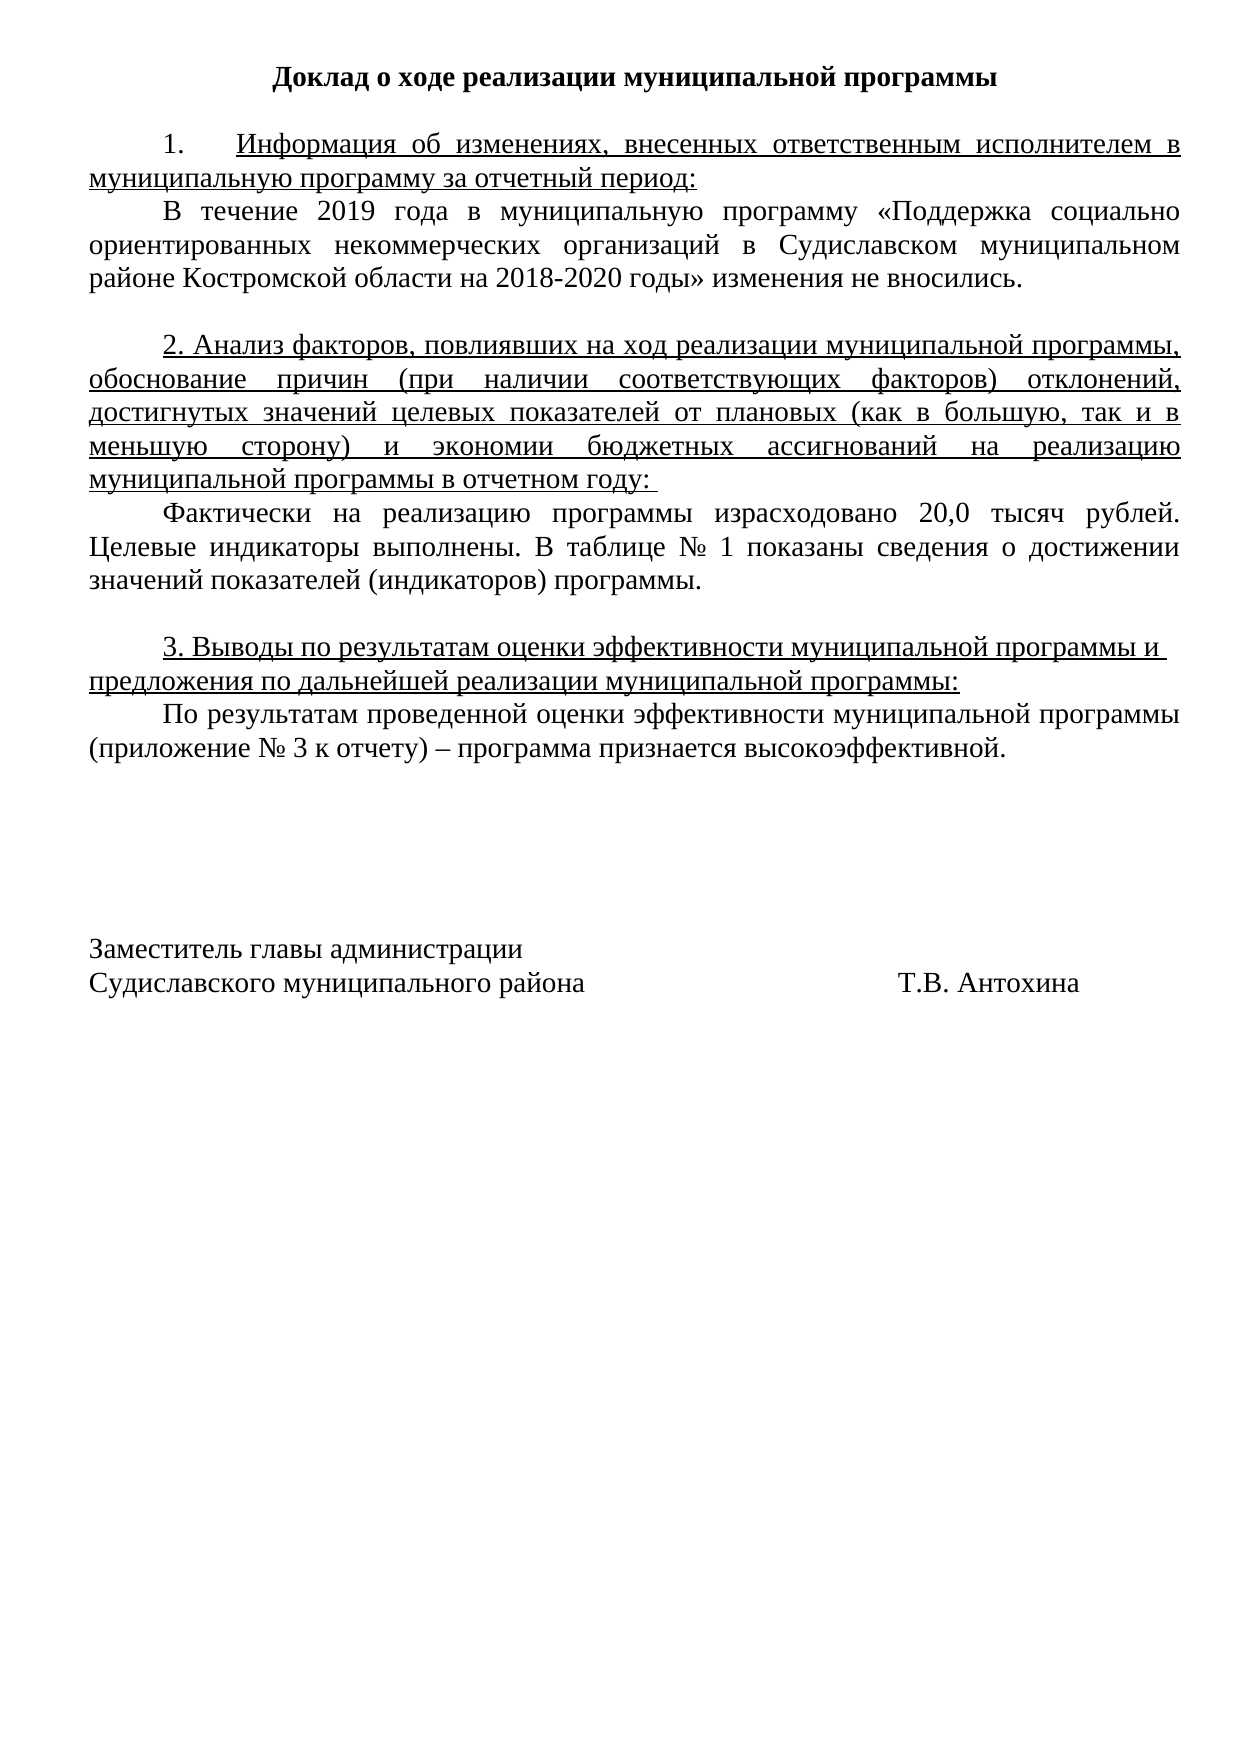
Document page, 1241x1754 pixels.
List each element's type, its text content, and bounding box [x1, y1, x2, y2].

text Заместитель главы администрации [89, 931, 1181, 965]
text меньшую сторону) и экономии бюджетных ассигнований на реализацию [89, 425, 1181, 457]
text Доклад о ходе реализации муниципальной программы [89, 59, 1181, 93]
text Фактически на реализацию программы израсходовано 20,0 тысяч рублей. Целевые индикаторы выполнены. В таблице № 1 показаны сведения о достижении значений показателей (индикаторов) программы. [89, 495, 1181, 596]
text достигнутых значений целевых показателей от плановых (как в большую, так и в [89, 392, 1181, 424]
text 3. Выводы по результатам оценки эффективности муниципальной программы и предложения по дальнейшей реализации муниципальной программы: [89, 629, 1181, 696]
text В течение 2019 года в муниципальную программу «Поддержка социально ориентированных некоммерческих организаций в Судиславском муниципальном районе Костромской области на 2018-2020 годы» изменения не вносились. [89, 193, 1181, 294]
list Информация об изменениях, внесенных ответственным исполнителем в муниципальную программу за отчетный период: [89, 126, 1181, 193]
text Судиславского муниципального района Т.В. Антохина [89, 965, 1181, 998]
text муниципальной программы в отчетном году: [89, 459, 1181, 495]
text По результатам проведенной оценки эффективности муниципальной программы (приложение № 3 к отчету) – программа признается высокоэффективной. [89, 696, 1181, 763]
text 2. Анализ факторов, повлиявших на ход реализации муниципальной программы, обоснование причин (при наличии соответствующих факторов) отклонений, [89, 327, 1181, 390]
